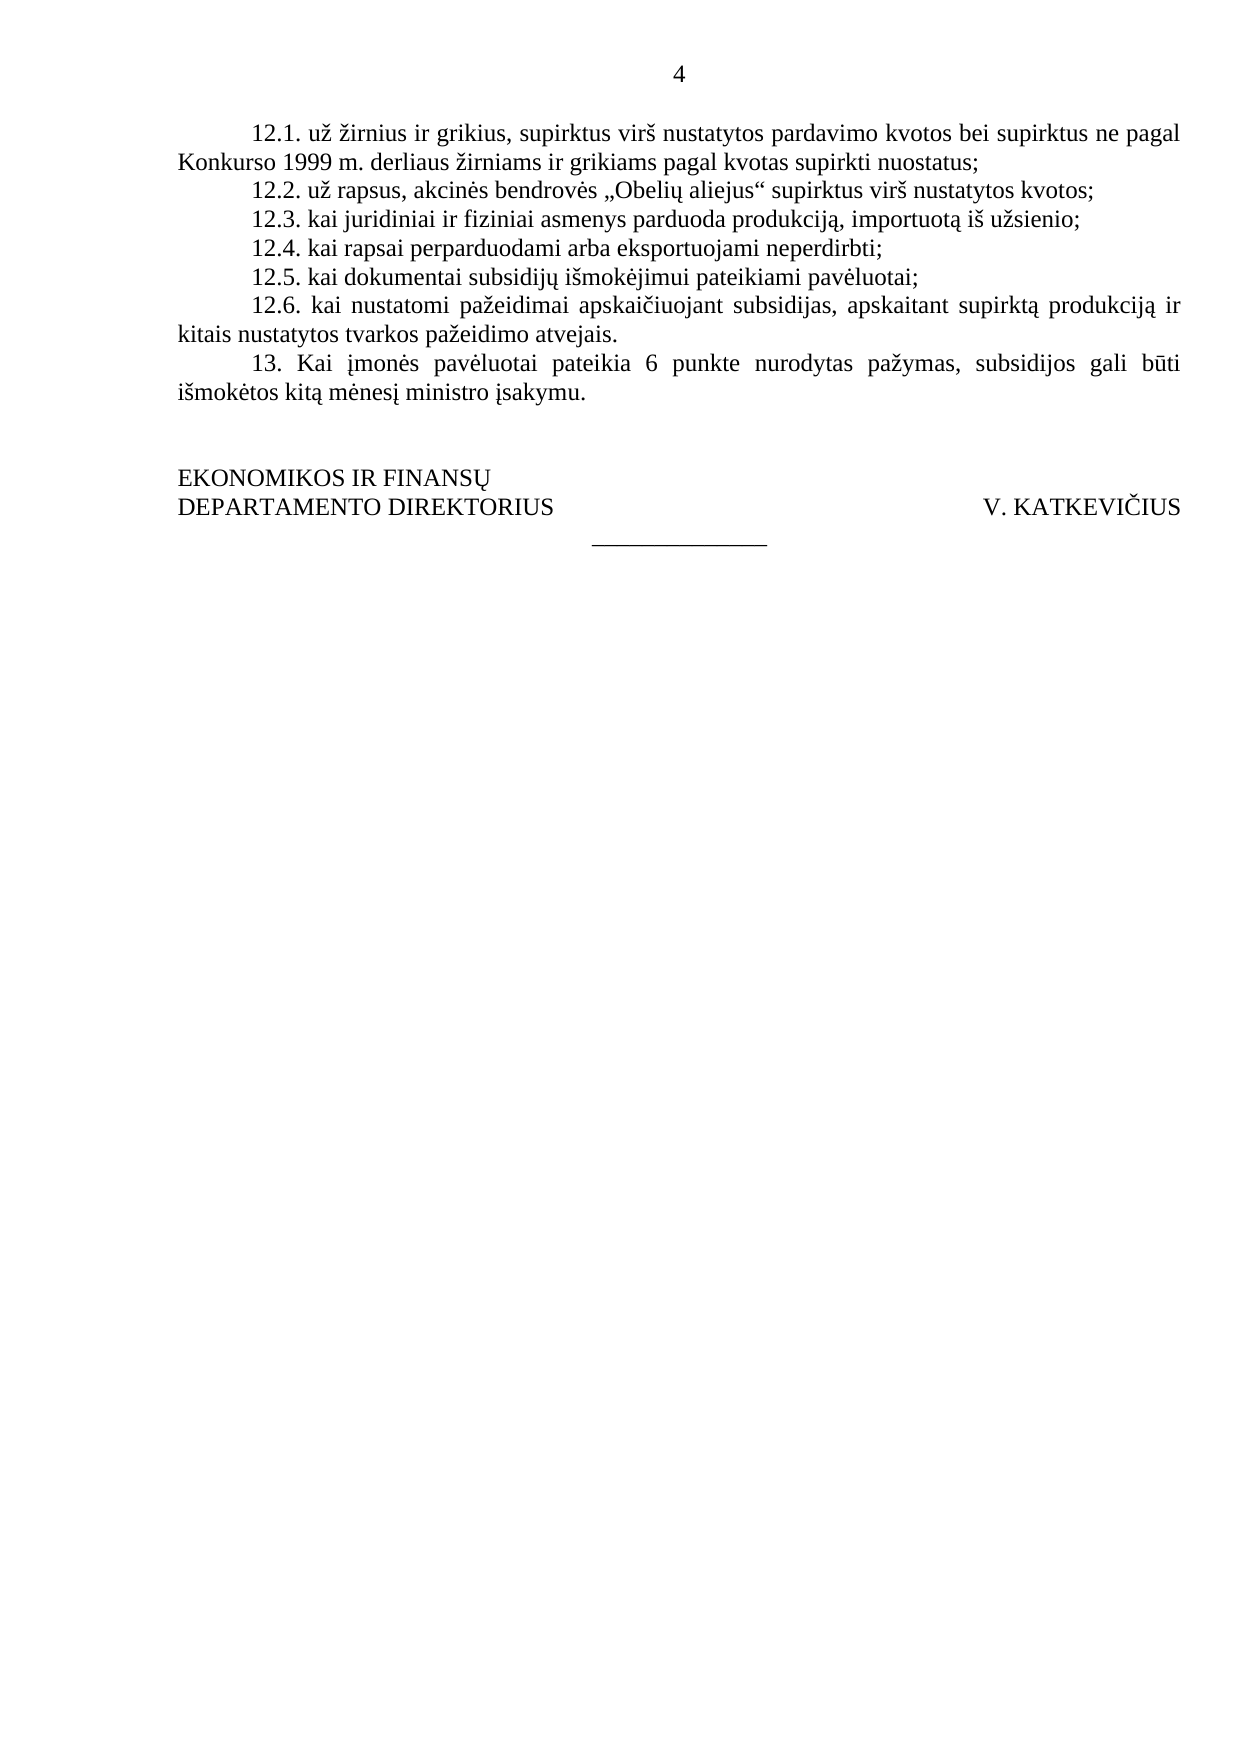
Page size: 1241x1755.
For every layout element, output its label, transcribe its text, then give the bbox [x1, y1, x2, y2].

text 12.2. už rapsus, akcinės bendrovės „Obelių aliejus“ supirktus virš nustatytos kvotos; [177, 176, 1181, 204]
text ______________ [177, 521, 1181, 549]
text 12.5. kai dokumentai subsidijų išmokėjimui pateikiami pavėluotai; [177, 262, 1181, 291]
text 13. Kai įmonės pavėluotai pateikia 6 punkte nurodytas pažymas, subsidijos gali būti išmokėtos kitą mėnesį ministro įsakymu. [177, 348, 1181, 406]
text 12.3. kai juridiniai ir fiziniai asmenys parduoda produkciją, importuotą iš užsienio; [177, 204, 1181, 233]
text 12.4. kai rapsai perparduodami arba eksportuojami neperdirbti; [177, 233, 1181, 262]
text 12.6. kai nustatomi pažeidimai apskaičiuojant subsidijas, apskaitant supirktą produkciją ir kitais nustatytos tvarkos pažeidimo atvejais. [177, 291, 1181, 348]
text DEPARTAMENTO DIREKTORIUS V. KATKEVIČIUS [177, 492, 1181, 521]
text EKONOMIKOS IR FINANSŲ [177, 463, 1181, 492]
text 12.1. už žirnius ir grikius, supirktus virš nustatytos pardavimo kvotos bei supirktus ne pagal Konkurso 1999 m. derliaus žirniams ir grikiams pagal kvotas supirkti nuostatus; [177, 118, 1181, 176]
